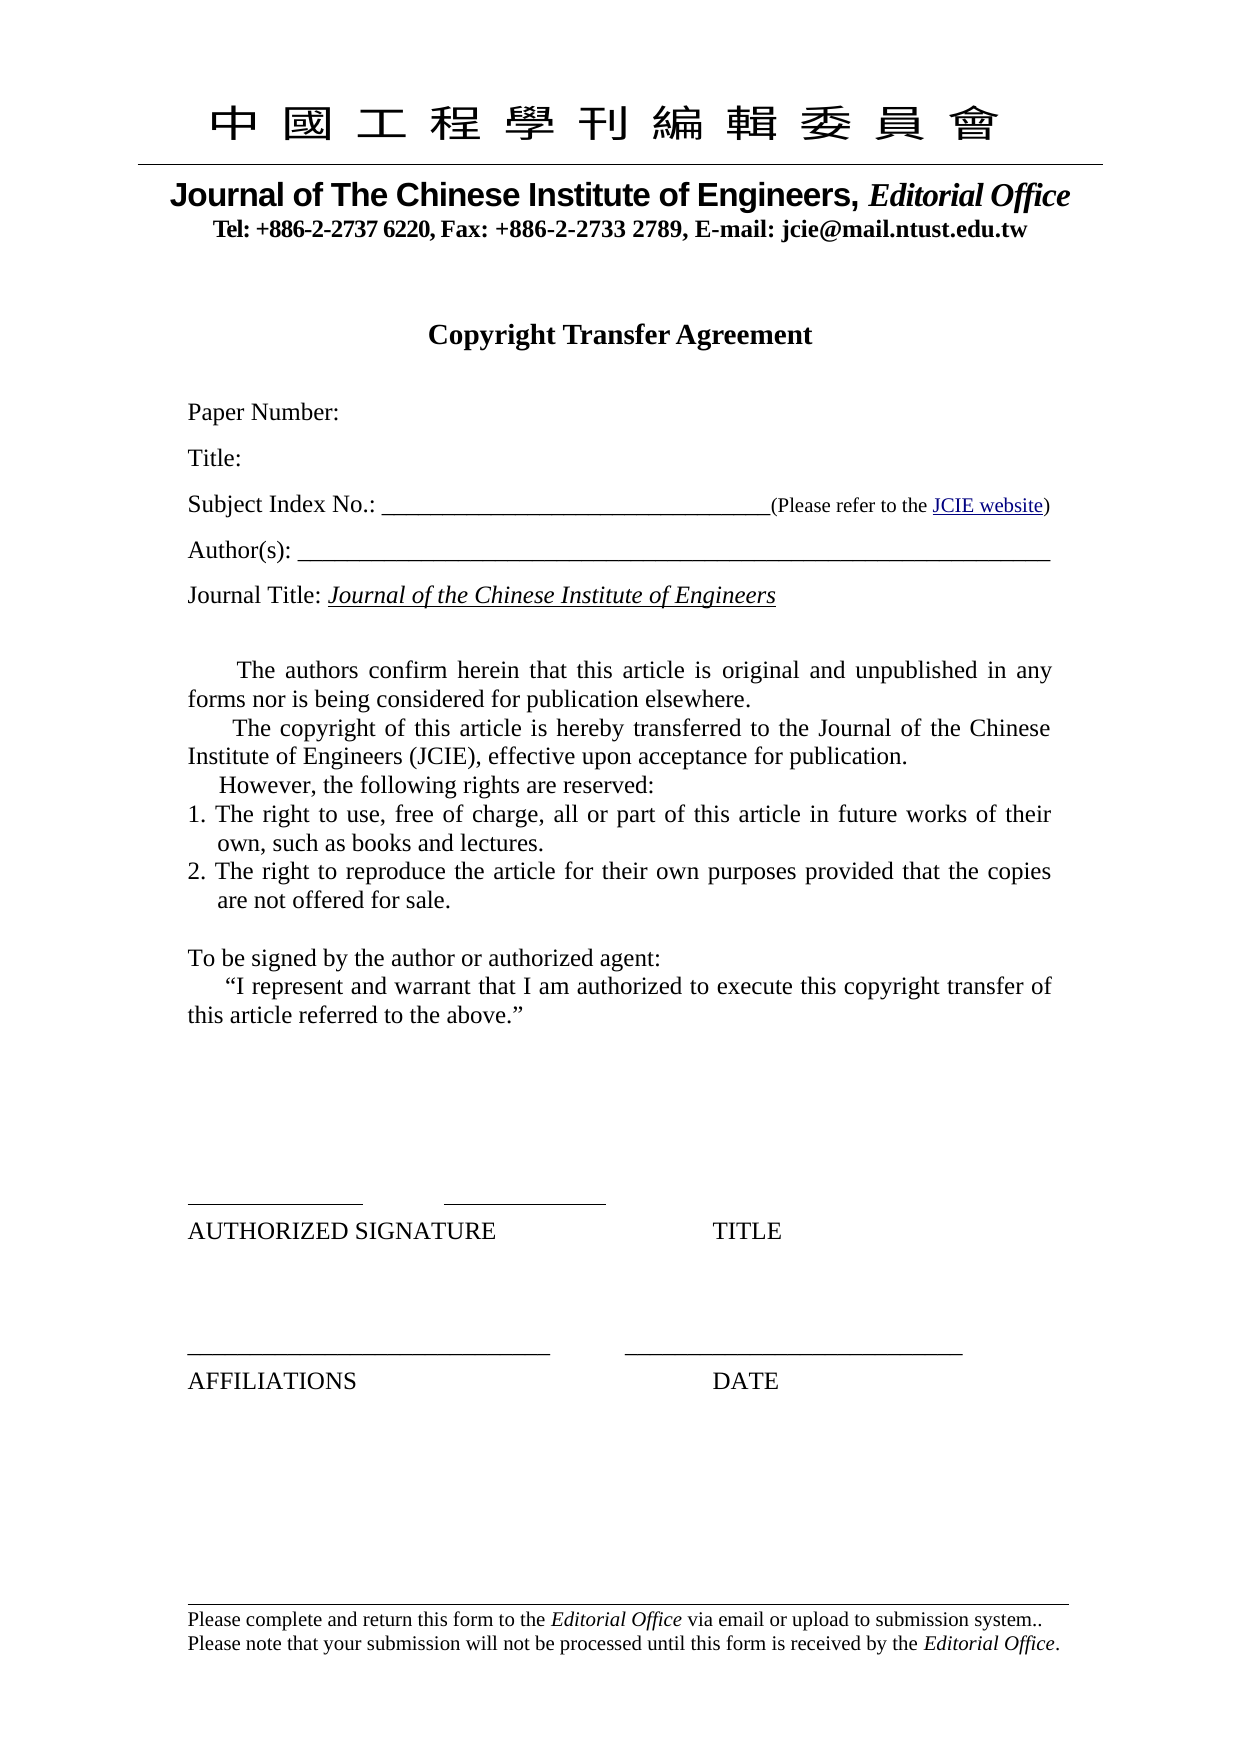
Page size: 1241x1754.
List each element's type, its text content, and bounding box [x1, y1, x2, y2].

text _____________________________ ___________________________ [187, 1320, 1053, 1358]
text Paper Number: [187, 388, 1053, 426]
text AFFILIATIONS DATE [187, 1358, 1053, 1395]
text 2. The right to reproduce the article for their own purposes provided that the copies are not offered for sale. [187, 856, 1053, 914]
text Subject Index No.: (Please refer to the JCIE website) [187, 472, 1053, 518]
text To be signed by the author or authorized agent: [187, 943, 1053, 971]
text Journal of The Chinese Institute of Engineers, Editorial Office Tel: +886-2-2737 6220, Fax: +886-2-2733 2789, E-mail: jcie@mail.ntust.edu.tw [137, 165, 1103, 242]
text The authors confirm herein that this article is original and unpublished in any forms nor is being considered for publication elsewhere. [187, 655, 1053, 713]
text 1. The right to use, free of charge, all or part of this article in future works of their own, such as books and lectures. [187, 799, 1053, 856]
text AUTHORIZED SIGNATURE TITLE [187, 1208, 1053, 1245]
text Title: [187, 426, 1053, 472]
text Journal Title: Journal of the Chinese Institute of Engineers [187, 563, 1053, 609]
text Copyright Transfer Agreement [187, 317, 1053, 351]
text However, the following rights are reserved: [187, 770, 1053, 799]
text Author(s): [187, 518, 1053, 563]
text “I represent and warrant that I am authorized to execute this copyright transfer of this article referred to the above.” [187, 971, 1053, 1029]
text The copyright of this article is hereby transferred to the Journal of the Chinese Institute of Engineers (JCIE), effective upon acceptance for publication. [187, 713, 1053, 770]
